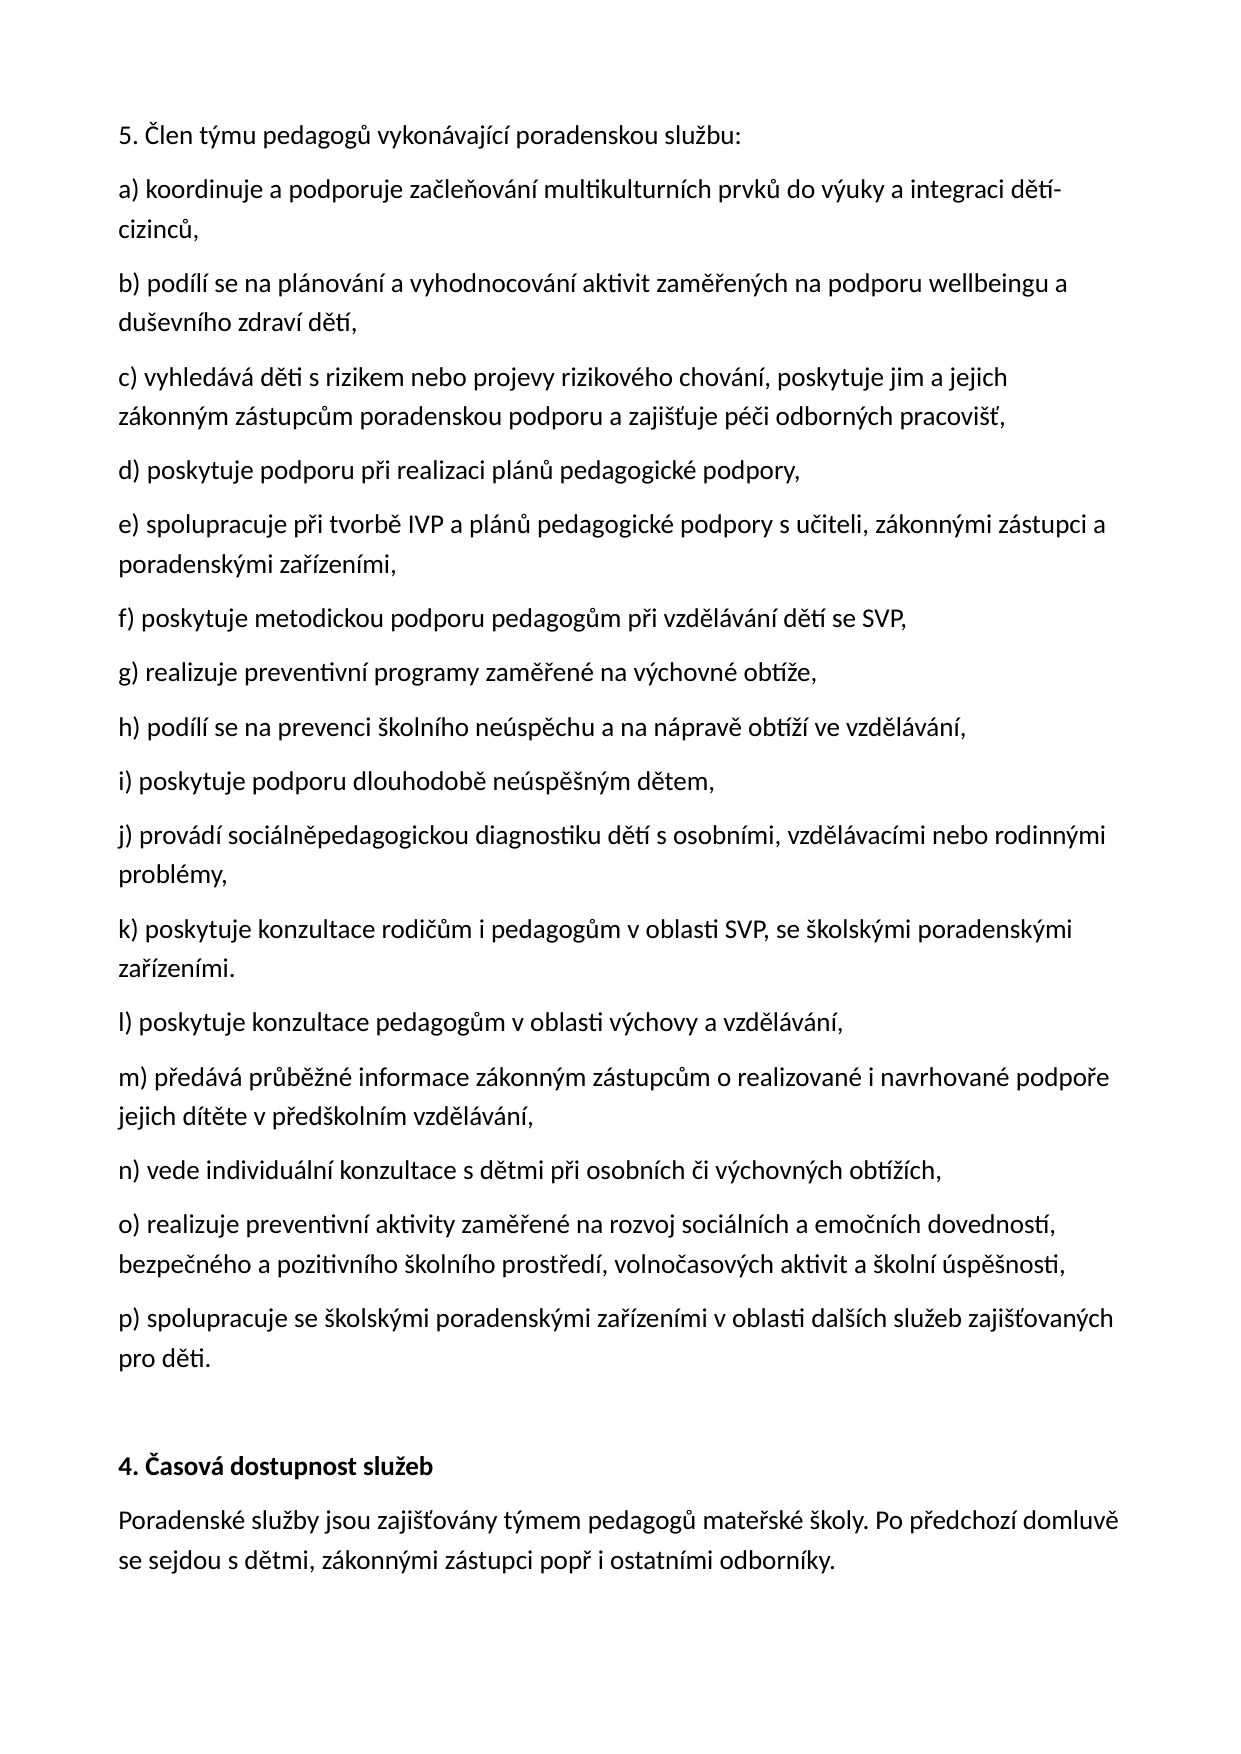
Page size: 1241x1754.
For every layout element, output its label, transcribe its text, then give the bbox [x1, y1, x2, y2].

text k) poskytuje konzultace rodičům i pedagogům v oblasti SVP, se školskými poradenskými zařízeními. [118, 912, 1122, 984]
text e) spolupracuje při tvorbě IVP a plánů pedagogické podpory s učiteli, zákonnými zástupci a poradenskými zařízeními, [118, 508, 1122, 580]
text b) podílí se na plánování a vyhodnocování aktivit zaměřených na podporu wellbeingu a duševního zdraví dětí, [118, 266, 1122, 339]
text 5. Člen týmu pedagogů vykonávající poradenskou službu: [118, 118, 1122, 151]
text d) poskytuje podporu při realizaci plánů pedagogické podpory, [118, 453, 1122, 487]
text 4. Časová dostupnost služeb [118, 1449, 1122, 1482]
text a) koordinuje a podporuje začleňování multikulturních prvků do výuky a integraci dětí-cizinců, [118, 172, 1122, 245]
text m) předává průběžné informace zákonným zástupcům o realizované i navrhované podpoře jejich dítěte v předškolním vzdělávání, [118, 1060, 1122, 1132]
text j) provádí sociálněpedagogickou diagnostiku dětí s osobními, vzdělávacími nebo rodinnými problémy, [118, 818, 1122, 891]
text i) poskytuje podporu dlouhodobě neúspěšným dětem, [118, 764, 1122, 797]
text c) vyhledává děti s rizikem nebo projevy rizikového chování, poskytuje jim a jejich zákonným zástupcům poradenskou podporu a zajišťuje péči odborných pracovišť, [118, 360, 1122, 432]
text n) vede individuální konzultace s dětmi při osobních či výchovných obtížích, [118, 1153, 1122, 1187]
text f) poskytuje metodickou podporu pedagogům při vzdělávání dětí se SVP, [118, 601, 1122, 634]
text o) realizuje preventivní aktivity zaměřené na rozvoj sociálních a emočních dovedností, bezpečného a pozitivního školního prostředí, volnočasových aktivit a školní úspěšnosti, [118, 1208, 1122, 1280]
text g) realizuje preventivní programy zaměřené na výchovné obtíže, [118, 656, 1122, 689]
text l) poskytuje konzultace pedagogům v oblasti výchovy a vzdělávání, [118, 1006, 1122, 1039]
text p) spolupracuje se školskými poradenskými zařízeními v oblasti dalších služeb zajišťovaných pro děti. [118, 1301, 1122, 1374]
text h) podílí se na prevenci školního neúspěchu a na nápravě obtíží ve vzdělávání, [118, 710, 1122, 743]
text Poradenské služby jsou zajišťovány týmem pedagogů mateřské školy. Po předchozí domluvě se sejdou s dětmi, zákonnými zástupci popř i ostatními odborníky. [118, 1503, 1122, 1576]
